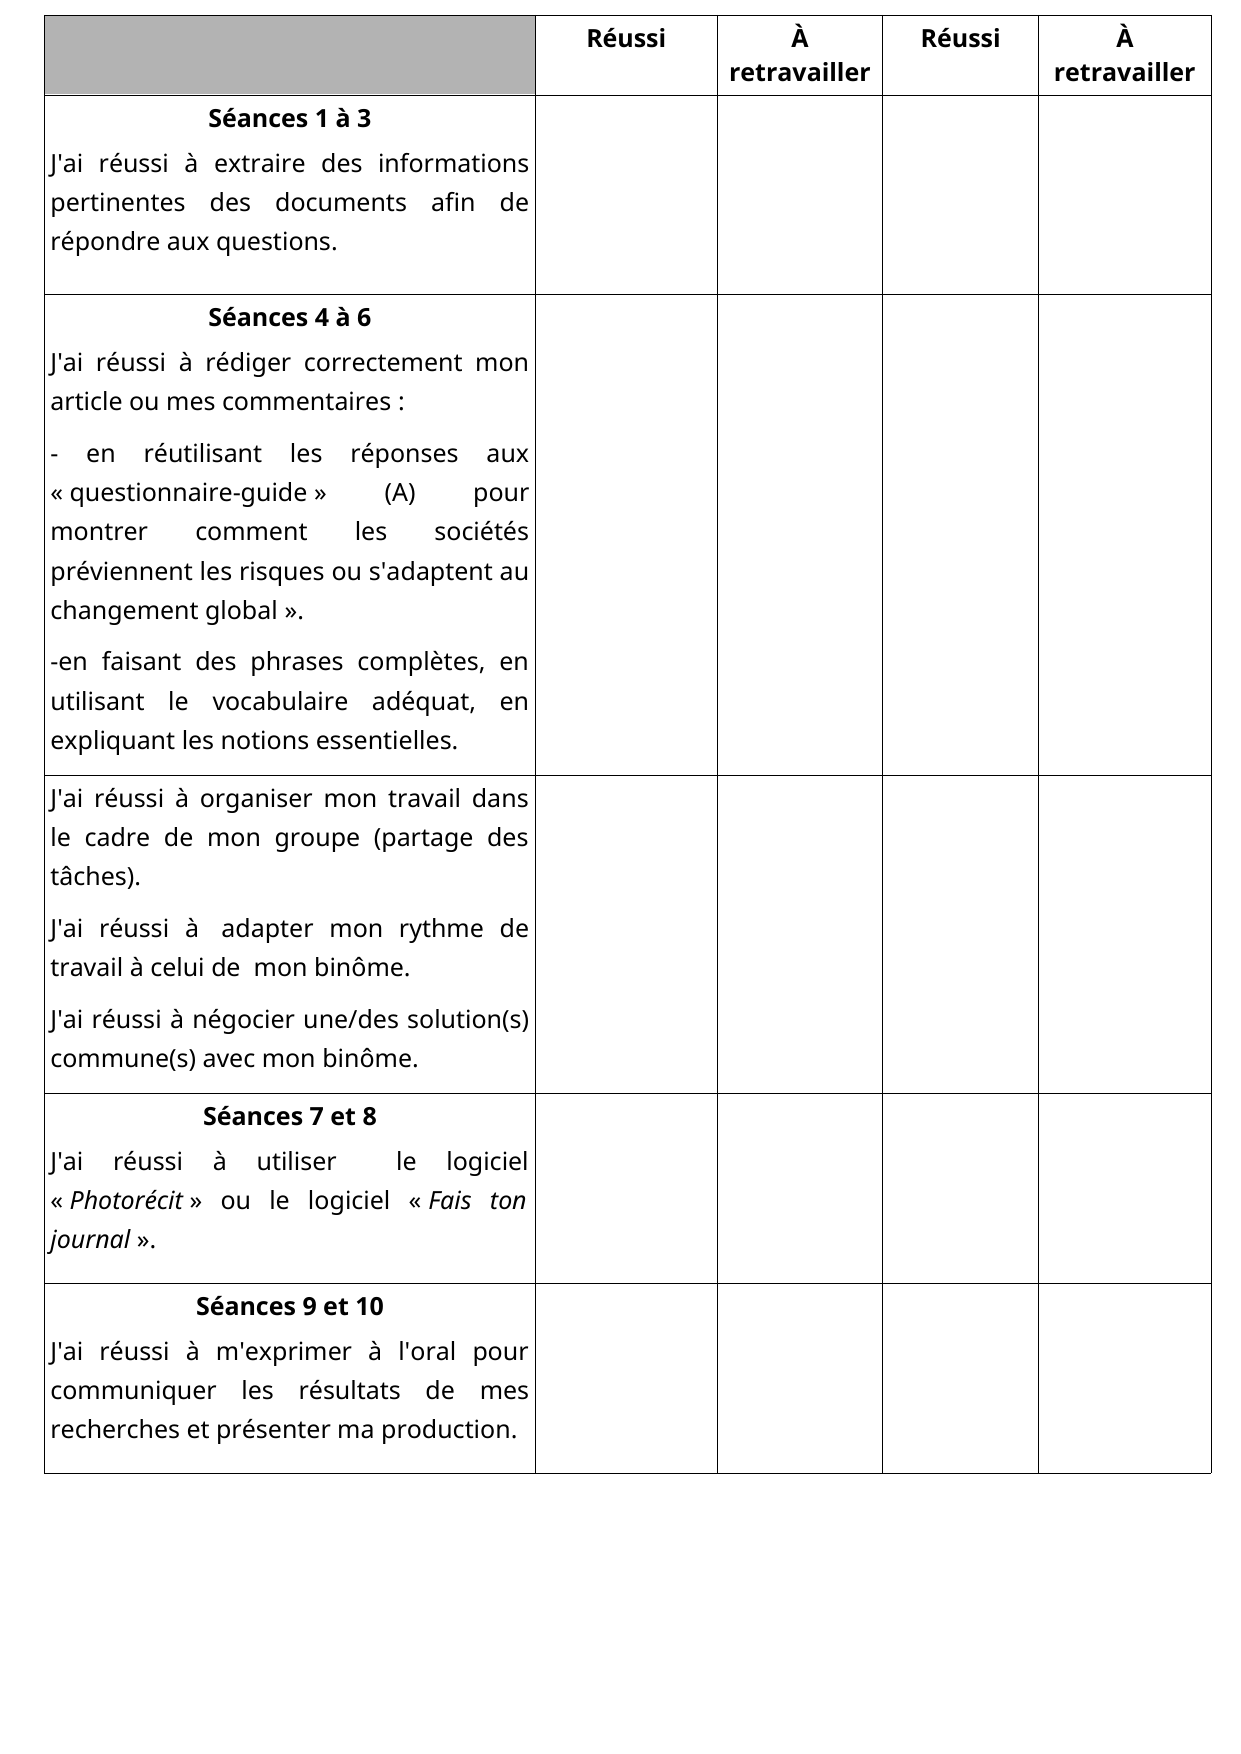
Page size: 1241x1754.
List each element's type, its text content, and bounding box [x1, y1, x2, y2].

table_cell [718, 96, 882, 294]
table_cell [1039, 295, 1211, 774]
table_cell [536, 96, 717, 294]
table_cell Réussi [883, 16, 1038, 94]
table_cell [883, 96, 1038, 294]
table_cell [718, 1094, 882, 1283]
table_cell [883, 1284, 1038, 1472]
table_cell [536, 776, 717, 1093]
table_cell [1039, 776, 1211, 1093]
table_header [45, 16, 535, 94]
table_cell Séances 1 à 3 J'ai réussi à extraire des informations pertinentes des documents afin de répondre aux questions. [45, 96, 535, 294]
table_cell [1039, 96, 1211, 294]
table_cell À retravailler [1039, 16, 1211, 94]
table_cell À retravailler [718, 16, 882, 94]
table_cell [536, 1094, 717, 1283]
table_cell [718, 776, 882, 1093]
table_cell Séances 9 et 10 J'ai réussi à m'exprimer à l'oral pour communiquer les résultats de mes recherches et présenter ma production. [45, 1284, 535, 1472]
table_cell Réussi [536, 16, 717, 94]
table_cell Séances 7 et 8 J'ai réussi à utiliser le logiciel « Photorécit » ou le logiciel « Fais ton journal ». [45, 1094, 535, 1283]
table_cell [718, 1284, 882, 1472]
table_cell [1039, 1094, 1211, 1283]
table_cell J'ai réussi à organiser mon travail dans le cadre de mon groupe (partage des tâches). J'ai réussi à adapter mon rythme de travail à celui de mon binôme. J'ai réussi à négocier une/des solution(s) commune(s) avec mon binôme. [45, 776, 535, 1093]
table_cell [883, 1094, 1038, 1283]
table_cell [1039, 1284, 1211, 1472]
table_cell [883, 295, 1038, 774]
table_cell Séances 4 à 6 J'ai réussi à rédiger correctement mon article ou mes commentaires : - en réutilisant les réponses aux « questionnaire-guide » (A) pour montrer comment les sociétés préviennent les risques ou s'adaptent au changement global ». -en faisant des phrases complètes, en utilisant le vocabulaire adéquat, en expliquant les notions essentielles. [45, 295, 535, 774]
table_cell [718, 295, 882, 774]
table_cell [536, 295, 717, 774]
table_cell [536, 1284, 717, 1472]
table_cell [883, 776, 1038, 1093]
